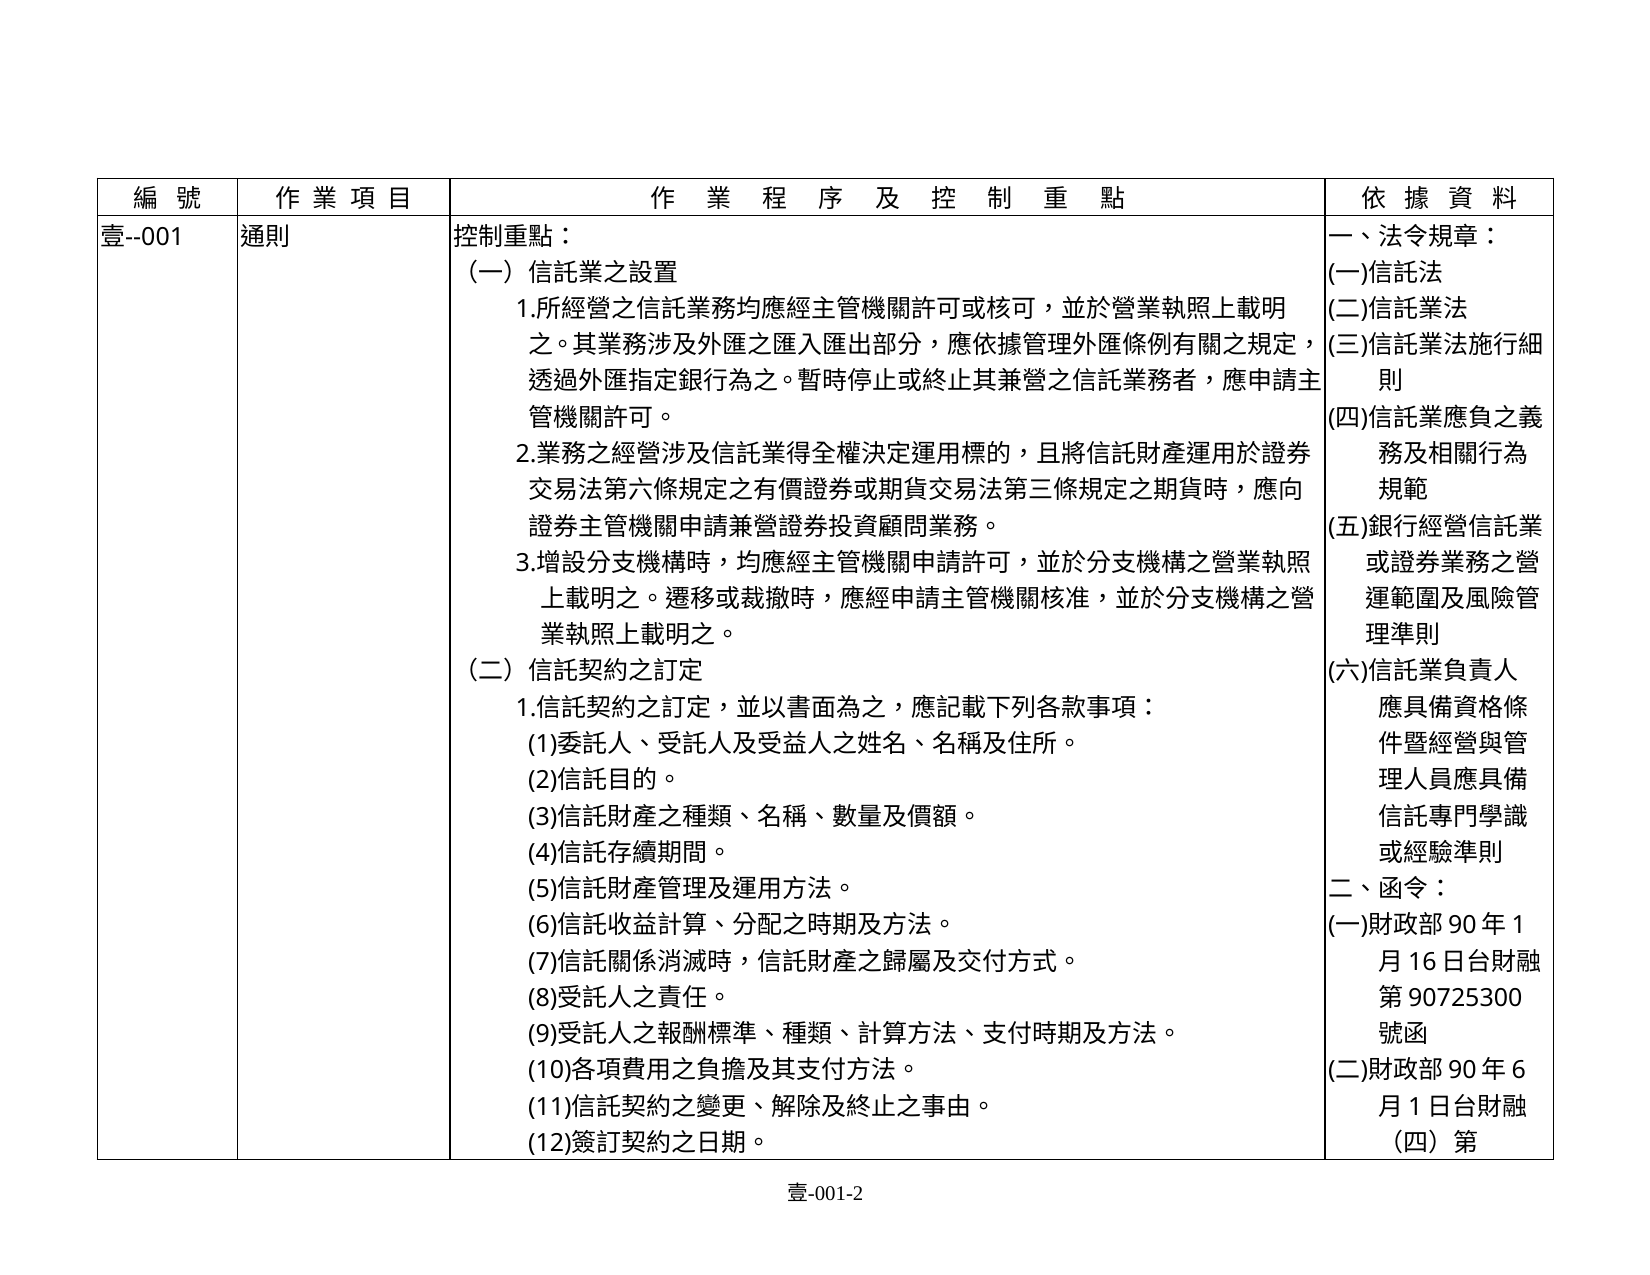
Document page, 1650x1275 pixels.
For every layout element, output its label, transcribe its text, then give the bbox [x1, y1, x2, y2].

table_header 依 據 資 料 [1326, 179, 1553, 215]
table_header 編 號 [98, 179, 237, 215]
table_header [175, 94, 208, 111]
table_header 作 業 程 序 及 控 制 重 點 [451, 179, 1324, 215]
table_cell 控制重點： （一）信託業之設置 1.所經營之信託業務均應經主管機關許可或核可，並於營業執照上載明之。其業務涉及外匯之匯入匯出部分，應依據管理外匯條例有關之規定，透過外匯指定銀行為之。暫時停止或終止其兼營之信託業務者，應申請主管機關許可。 2.業務之經營涉及信託業得全權決定運用標的，且將信託財產運用於證券交易法第六條規定之有價證券或期貨交易法第三條規定之期貨時，應向證券主管機關申請兼營證券投資顧問業務。 3.增設分支機構時，均應經主管機關申請許可，並於分支機構之營業執照上載明之。遷移或裁撤時，應經申請主管機關核准，並於分支機構之營業執照上載明之。 （二）信託契約之訂定 1.信託契約之訂定，並以書面為之，應記載下列各款事項： (1)委託人、受託人及受益人之姓名、名稱及住所。 (2)信託目的。 (3)信託財產之種類、名稱、數量及價額。 (4)信託存續期間。 (5)信託財產管理及運用方法。 (6)信託收益計算、分配之時期及方法。 (7)信託關係消滅時，信託財產之歸屬及交付方式。 (8)受託人之責任。 (9)受託人之報酬標準、種類、計算方法、支付時期及方法。 (10)各項費用之負擔及其支付方法。 (11)信託契約之變更、解除及終止之事由。 (12)簽訂契約之日期。 (13)其他法律或主管機關規定之事項。 2.所經營信託業務應遵守與委託人間所簽訂之信託契約及運用信託財產所從事之各相關交易之約定條款。 3.所接受委託人委託從事信託業務，應與委託人訂立信託契約或其他依法令應簽署之契約或文件，於訂約前並應先行提供契約或文件內容予委託人閱覽，並應注意以下事項： (1)應盡合理注意使委託人於簽訂信託契約前有充分機會考慮條款。 (2)應就委託人所提出之疑義詳細說明。 (3)提供予委託人有關信託業務之文件應清楚、明確，不得有虛偽或誤導委託人之情事。 （三）信託財產之管理與運用 1.信託財產管理方法之變更，是否經委託人、受託人及受益人之同意或聲請法院變更之。 2.應將信託財產與其自有財產及其他信託財產分別管理。信託財產為金錢者，是否分別記帳。 3.接受以有價證券為信託者，應依目的事業主管機關規定，於證券上或其他表彰權利之文件上載明為信託財產。 4.接受以股票或公司債券為信託者，應通知發行公司。 5.接受應登記之財產為信託時，應依有關規定為信託登記。 6.不得以信託財產為下列行為： (1)購買本身或其利害關係人發行之有價證券或票券，但政府發行之債券不在此限。 (2)購買本身或其利害關係人之財產。 (3)讓售與本身或其利害關係人，但政府發行之債券不在此限。 (4)購買本身銀行業務部門承銷之有價證券或票券，但政府發行之債券不在此限。 7.不得以信託財產辦理放款；不得以信託財產借入款項。但以開發為目的之土地信託經全體受益人同意者，不在此限。 8.除經受益人之書面同意外，不得為下列行為： (1)以信託財產購買其銀行業務部門經紀之有價證券或票券。 (2)以信託財產存放於其銀行業務部門或其利害關係人處作為存款。 (3)以信託財產與本身或其利害關係人為信託業法第二十五條第一項以外之其他交易。 9.辦理委託人不指定營運範圍或方法之金錢信託，其營運範圍是否以下列為限： (1)現金及銀行存款。 (2)投資公債、公司債、金融債券。 (3)投資短期票券。 (4)其他經主管機關核准之業務。 10.就信託財產之保管應依下列規定辦理： (1)應設置專責人員辦理信託財產之保管。 (2)應將信託財產與其自有財產及將不同之信託財產分別設帳，分別保管，不得將信託財產挪為己用或挪用於其他委託人之交易之需，並應依法定期編製營業報告書、財務報告及辦理各項所需之申報、公告事宜。 11.應設立信託財產評審委員會，將信託財產每三個月評審一次，報告董事會。 （ (四）人員資格 1.辦理信託業務相關人員（包括督導人員、管理人員及業務人員）資格是否經公會審定符合規定。 2.對信託財產具有運用決定權者是否無兼任其他業務之經營。 3.董事、監察人中具備經營與管理信託業之專門學識或經驗者之比例是否符合規定。 （ (五）定期報告 1.就各信託，應分別造具帳簿，載明各信託事務處理之狀況。除應於接受信託時作成信託財產目錄外，每年至少定期一次作成信託財產目錄，並編製收支計算表，送交委託人及受益人。 2.應依照信託契約之約定，分別向委託人、受益人作定期會計報告，如約定設有信託監察人者，亦應向信託監察人報告。 3.信託關係消滅時，受託人應就信託事務之處理作成結算書及報告書，並取得受益人、信託監察人或其他歸屬權利人之承認。 （六）申報及公告事宜 1.處理信託事務，應以善良管理人之注意為之，並負忠實義務。 政黨或其他政治團體交付信託之財產及其信託利益之取得與分配應定期公告。 2.是否於每半年營業年度終了後二個月內編製營業報告書及財務報告，向主管機關申報，並將資產負債表於其所在地之日報或依下列方式辦理公告： (1)備置於每一營業處所之顯著位置以供查閱。 (2)於信託業商業同業公會網站辦理公告。 3.是否於每年營業年度終了後四個月內編製營業報告書及財務報告，向主管機關申報，並將資產負債表於其所在地之日報或依下列方式辦理公告： (1)備置於每一營業處所之顯著位置以供查閱。 (2)於信託業商業同業公會網站辦理公告。 4.有下列情事之一者，應於事實發生之翌日起二個營業日內，向主管機關申報，並應於本公司所在地之日報或依主管機關指定之方式公告： (1)存款不足之退票、拒絕往來或其他喪失債信情事者。 (2)因訴訟、非訟、行政處分或行政爭訟事件，對公司財務或業務有重大影響者。 (3)有公司法第一百八十五條第一項規定各款情事之一者。 (4)董事長 (理事主席) 、總經理 (局長) 或三分之一以上董 (理) 事發生變動者。 (5)簽訂重要契約或改變業務計畫之重要內容。 (6)信託財產對信託事務處理之費用，有支付不能之情事者。 (7)其他足以影響信託業營運或股東或受益人權益之重大情事者。 （七）信託業財務之監督 1.賠償準備金之提存 為擔保其因違反受託人義務而對委託人或受益人所負之損害賠償、利益返還或其他責任，應提存賠償準備金。 賠償準備金之額度，應提存至少新台幣五千萬元，應於取得營業執照後一個月內以現金或政府債券繳存中央銀行。 2.營運資金之指撥 銀行經營信託業務應指撥營運資金，其數額不得低於新台幣五千萬元，該營運資金並得充當賠償準備金。 3.自有資產之運用 自有財產之運用範圍，除兼營信託業務之銀行外，應以下列各款為限： (1)銀行存款。 (2)購買自用不動產、設備及充作營業支出，且自用不動產之購買總額，不得超過該信託業淨值。 (3)投資公債、短期票券、公司債、金融債券、上市及上櫃股票、受益憑證，且公司債、上市及上櫃股票、受益憑證之投資總額不得超過該信託業淨值百分之三十；其投資每一公司之公司債及股票總額、或每一基金受益憑證總額，不得超過該信託業淨值百分之五及該公司債與股票發行公司實收資本額百分之五，或該受益憑證發行總額百分之五。 (4)其他經主管機關核准之事項。 [451, 216, 1324, 1158]
table_header 作 業 項 目 [238, 179, 449, 215]
table_cell 壹--001 [98, 216, 237, 1158]
table_cell 法令規章： (一)信託法 (二)信託業法 (三)信託業法施行細則 (四)信託業應負之義務及相關行為規範 (五)銀行經營信託業或證券業務之營運範圍及風險管理準則 (六)信託業負責人 應具備資格條件暨經營與管理人員應具備信託專門學識或經驗準則 二、函令： (一)財政部90年1月16日台財融第90725300號函 (二)財政部90年6月1日台財融（四）第 [1326, 216, 1553, 1158]
table_cell 通則 [238, 216, 449, 1158]
